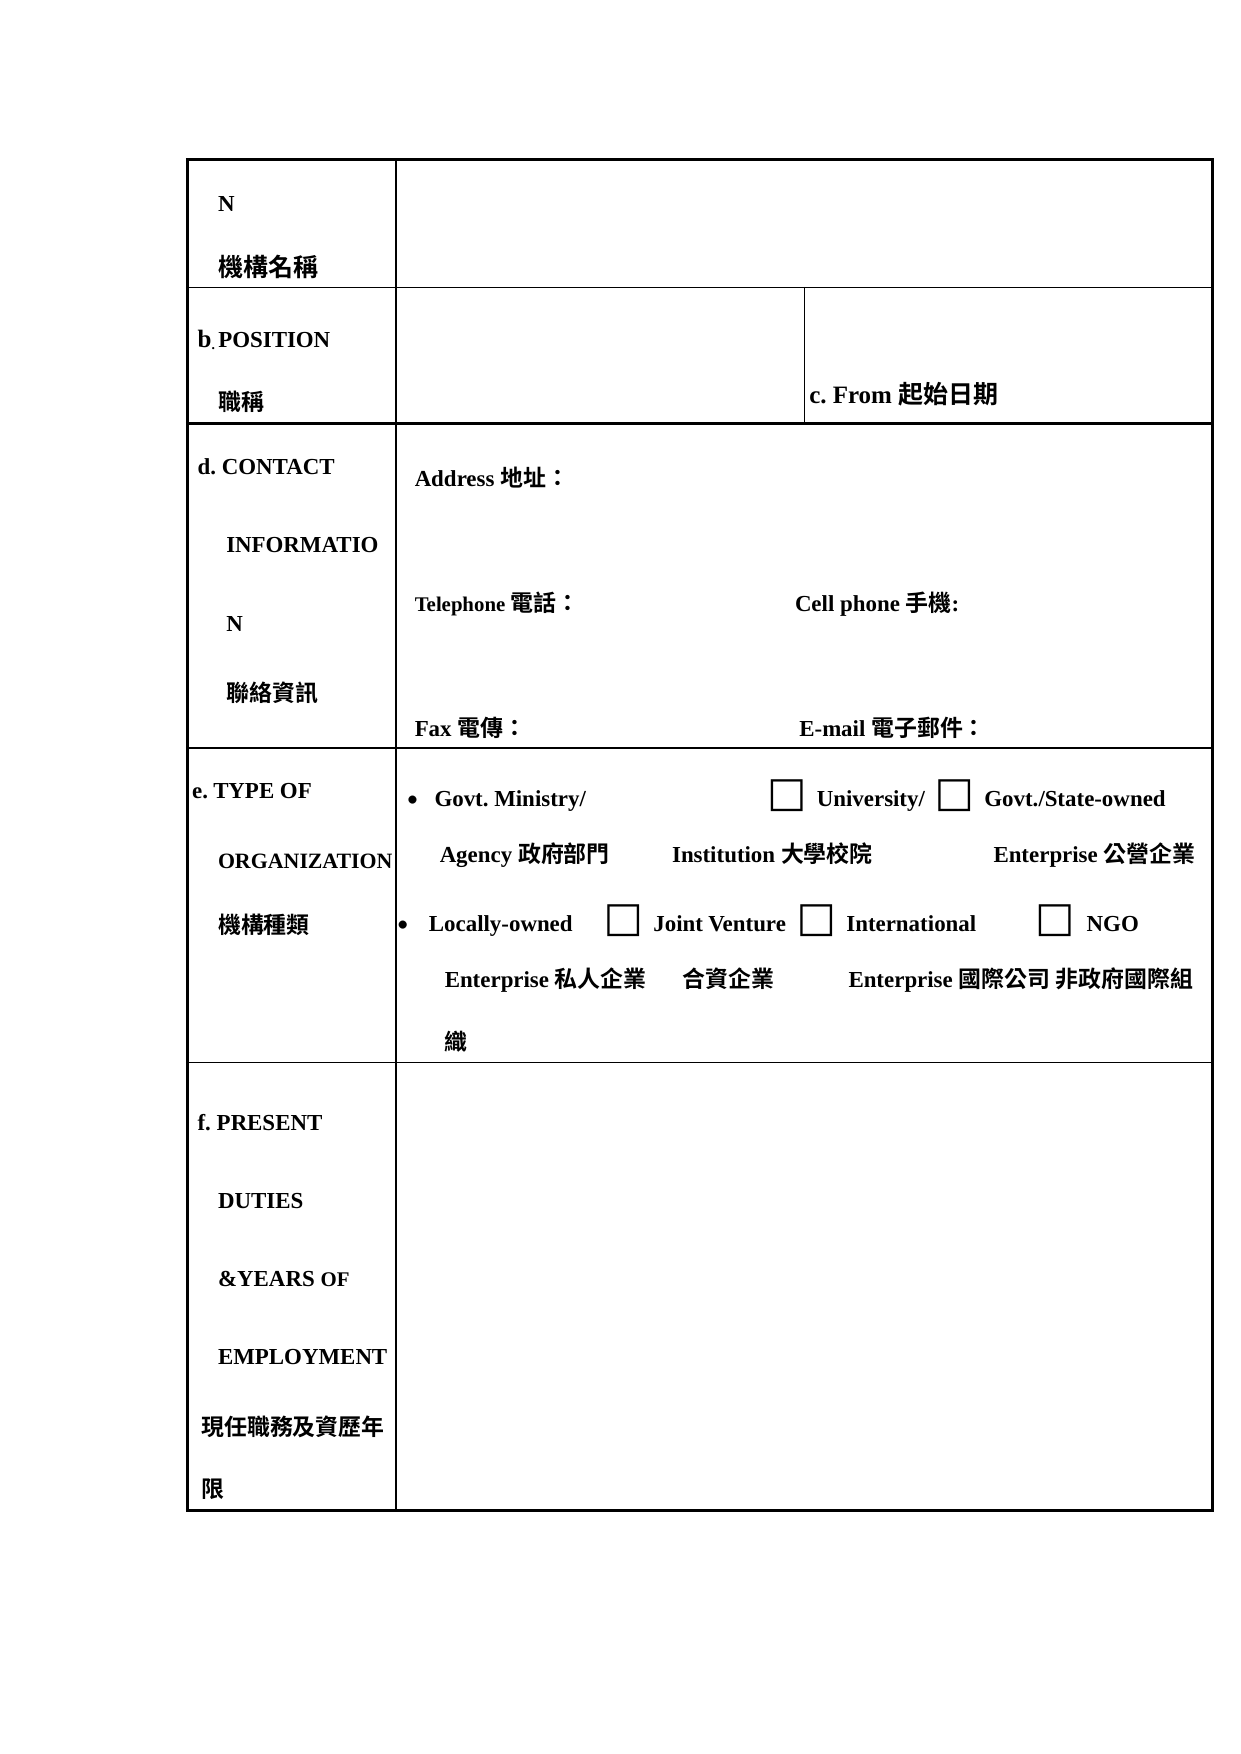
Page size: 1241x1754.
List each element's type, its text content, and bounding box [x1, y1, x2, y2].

table_header [397, 161, 1211, 287]
table_cell e. TYPE OF ORGANIZATION 機構種類 [189, 749, 395, 1061]
table_cell Govt. Ministry/ □ University/ □ Govt./State-owned Agency 政府部門 Institution 大學校院 Enterprise 公營企業 Locally-owned □ Joint Venture □ International □ NGO Enterprise 私人企業 合資企業 Enterprise 國際公司 非政府國際組織 [397, 749, 1211, 1061]
table_cell [397, 288, 804, 422]
table_cell d. CONTACT INFORMATION 聯絡資訊 [189, 425, 395, 747]
table_cell f. PRESENT DUTIES &YEARS OF EMPLOYMENT 現任職務及資歷年限 [189, 1063, 395, 1509]
table_header N 機構名稱 [189, 161, 395, 287]
table_cell b. POSITION 職稱 [189, 288, 395, 422]
table_cell c. From 起始日期 [805, 288, 1211, 422]
table_cell Address 地址： Telephone 電話： Cell phone 手機: Fax 電傳： E-mail 電子郵件： [397, 425, 1211, 747]
table_cell [397, 1063, 1211, 1509]
